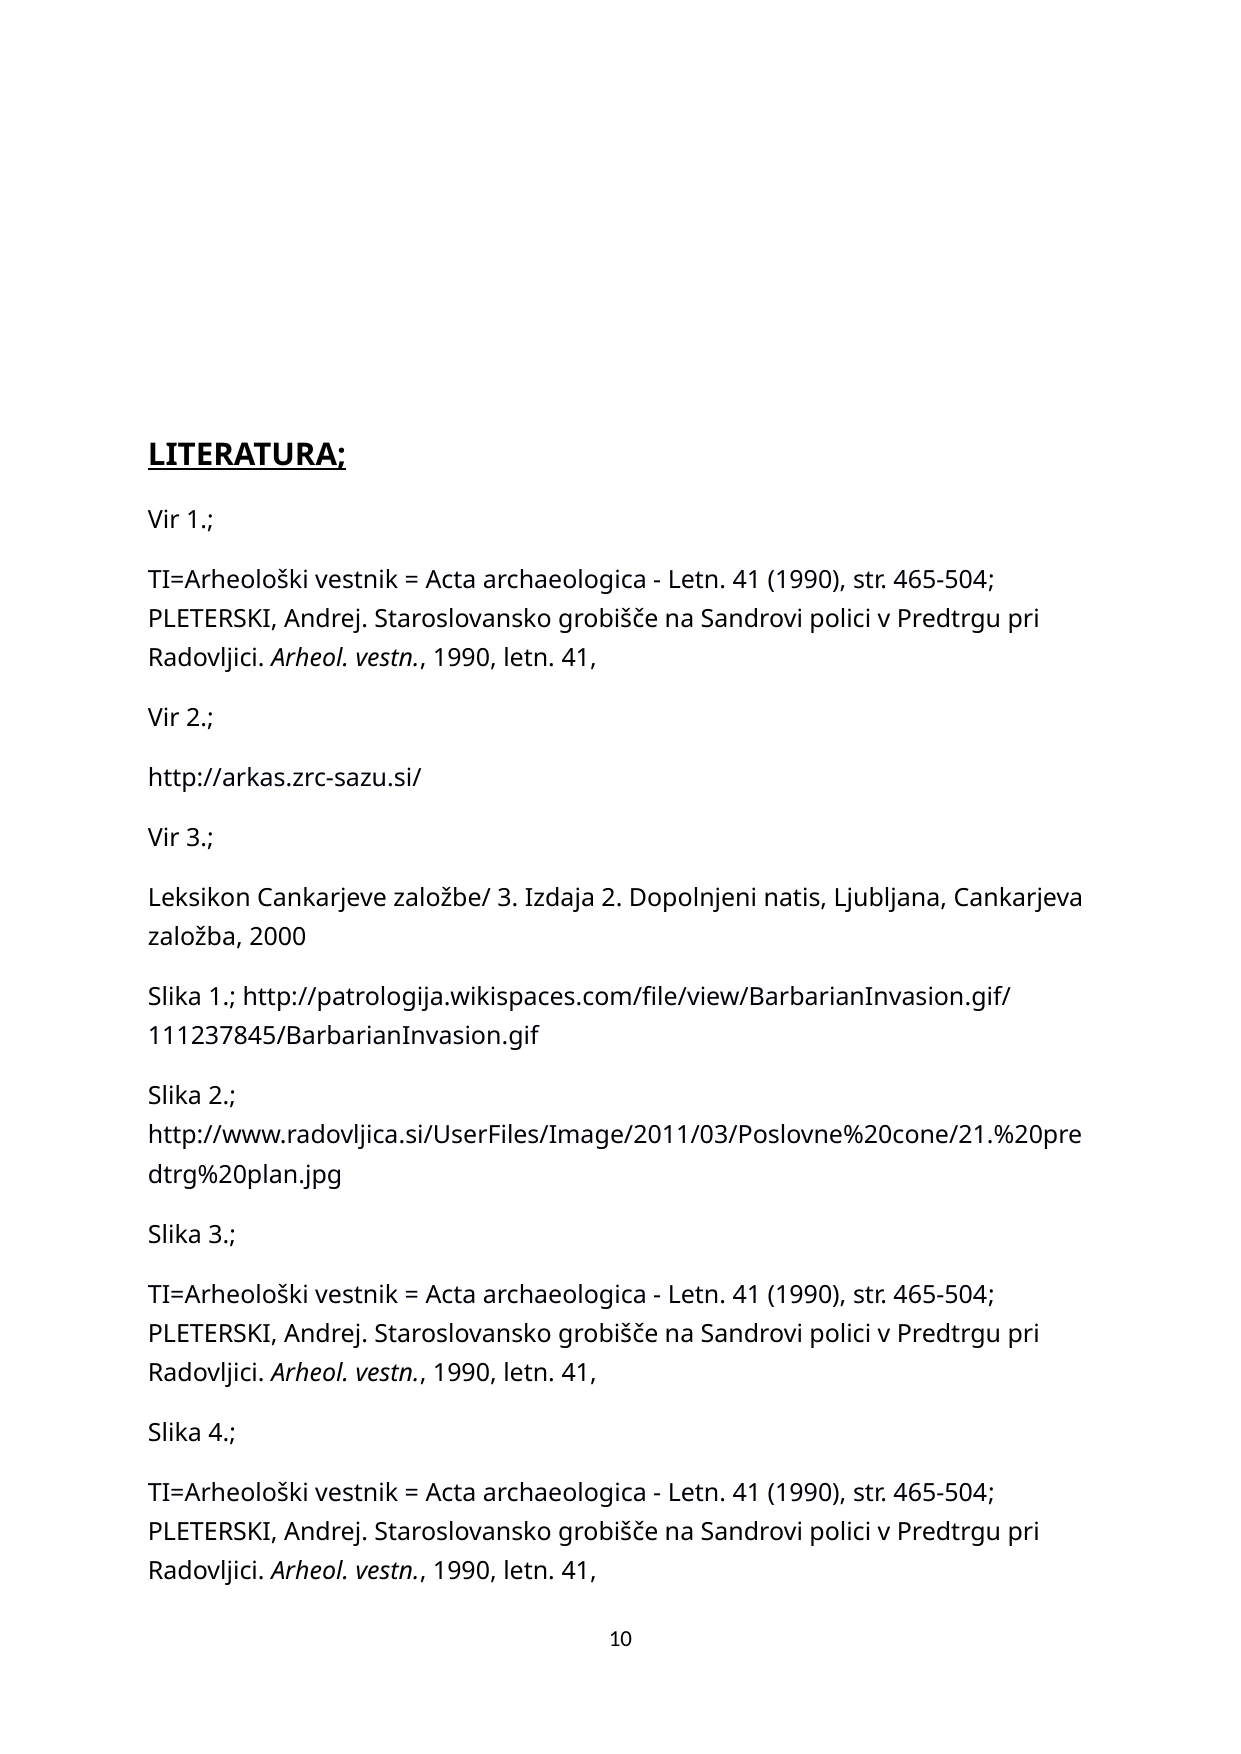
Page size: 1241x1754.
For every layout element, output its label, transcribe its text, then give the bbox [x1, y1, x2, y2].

text TI=Arheološki vestnik = Acta archaeologica - Letn. 41 (1990), str. 465-504; PLETERSKI, Andrej. Staroslovansko grobišče na Sandrovi polici v Predtrgu pri Radovljici. Arheol. vestn., 1990, letn. 41, [148, 1474, 1093, 1587]
text Slika 4.; [148, 1414, 1093, 1449]
text TI=Arheološki vestnik = Acta archaeologica - Letn. 41 (1990), str. 465-504; PLETERSKI, Andrej. Staroslovansko grobišče na Sandrovi polici v Predtrgu pri Radovljici. Arheol. vestn., 1990, letn. 41, [148, 561, 1093, 674]
text Vir 3.; [148, 819, 1093, 854]
text http://arkas.zrc-sazu.si/ [148, 759, 1093, 794]
text LITERATURA; [148, 431, 1093, 474]
text Slika 2.; http://www.radovljica.si/UserFiles/Image/2011/03/Poslovne%20cone/21.%20predtrg%20plan.jpg [148, 1078, 1093, 1190]
text Vir 1.; [148, 501, 1093, 535]
text Leksikon Cankarjeve založbe/ 3. Izdaja 2. Dopolnjeni natis, Ljubljana, Cankarjeva založba, 2000 [148, 879, 1093, 953]
text Slika 3.; [148, 1216, 1093, 1250]
text Vir 2.; [148, 699, 1093, 734]
text Slika 1.; http://patrologija.wikispaces.com/file/view/BarbarianInvasion.gif/111237845/BarbarianInvasion.gif [148, 979, 1093, 1052]
text TI=Arheološki vestnik = Acta archaeologica - Letn. 41 (1990), str. 465-504; PLETERSKI, Andrej. Staroslovansko grobišče na Sandrovi polici v Predtrgu pri Radovljici. Arheol. vestn., 1990, letn. 41, [148, 1276, 1093, 1389]
